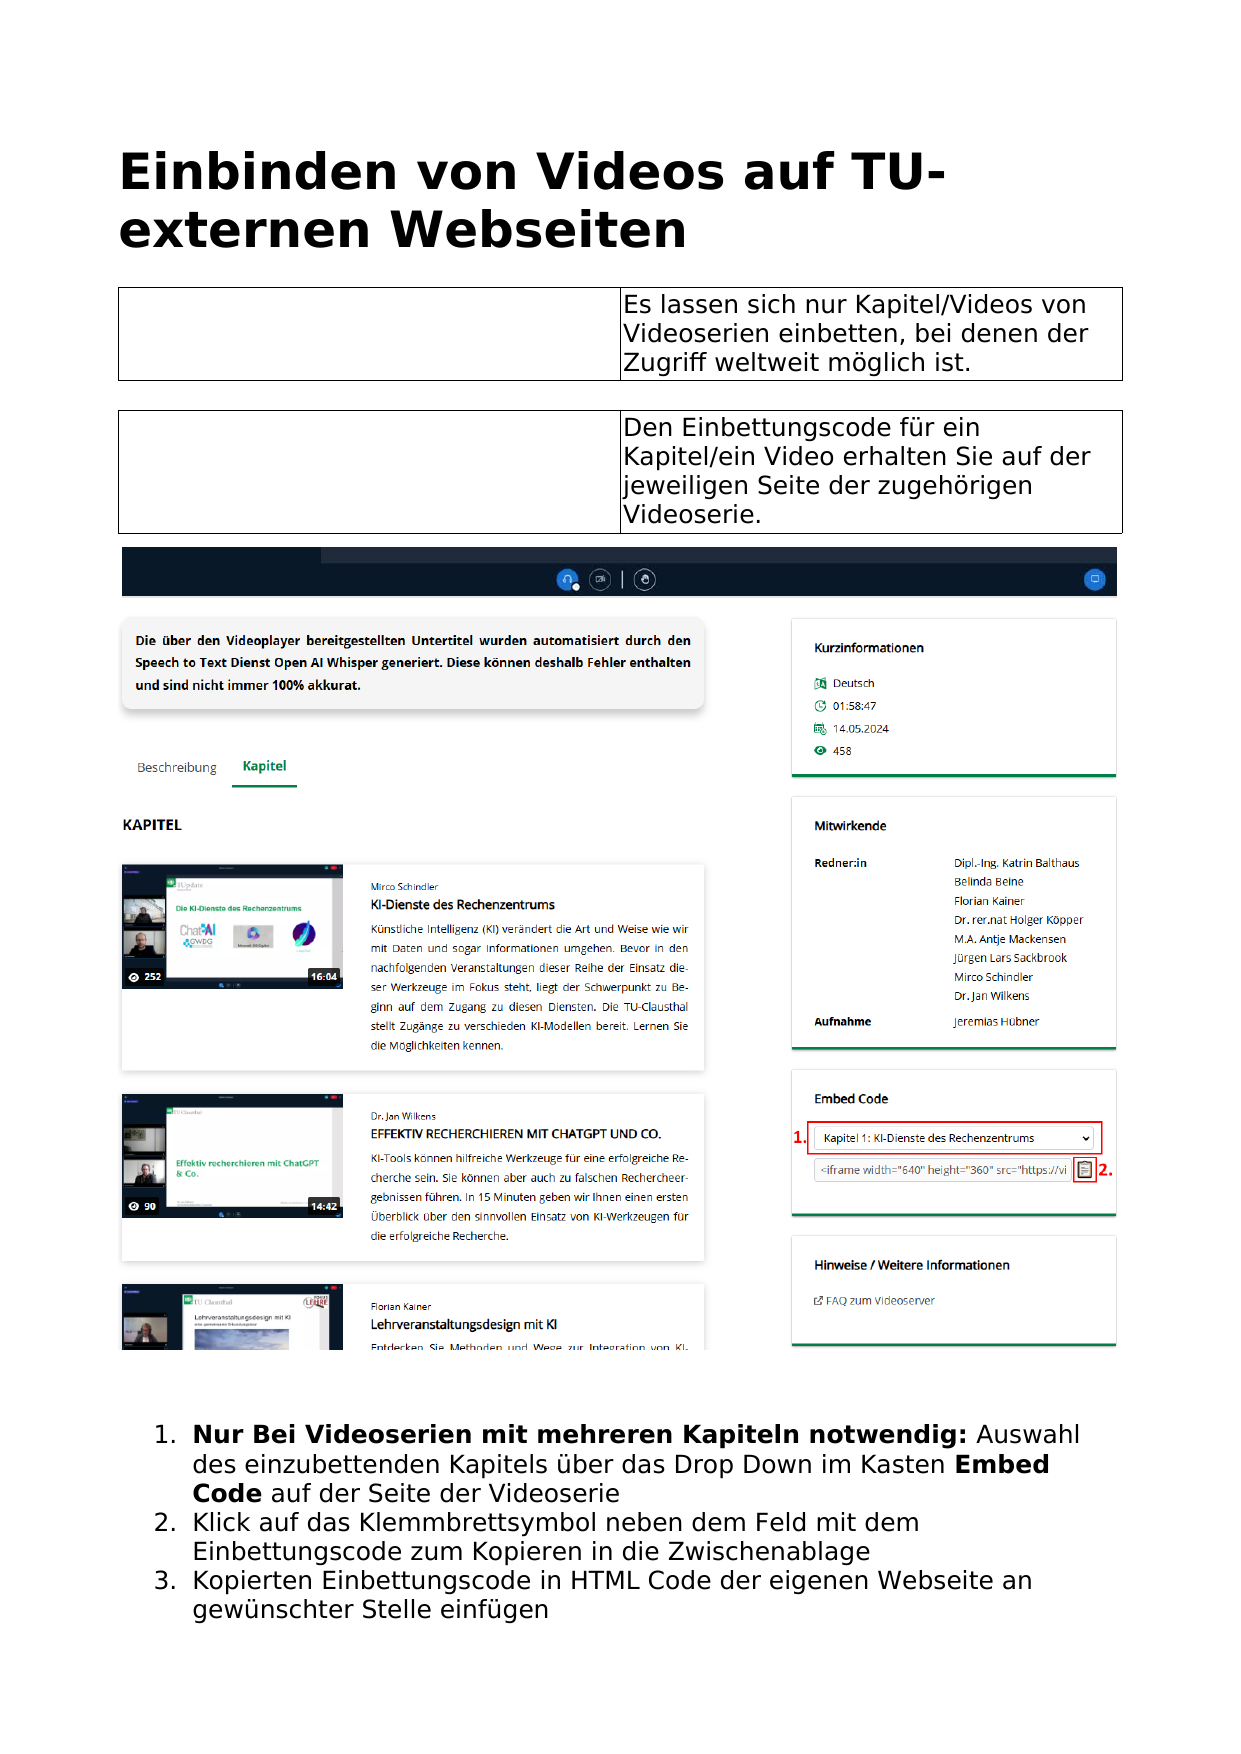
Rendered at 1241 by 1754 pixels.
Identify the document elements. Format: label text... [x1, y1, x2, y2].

list Kopierten Einbettungscode in HTML Code der eigenen Webseite an gewünschter Stelle einfügen [177, 1567, 1122, 1625]
picture [118, 547, 1123, 1350]
table_header Es lassen sich nur Kapitel/Videos von Videoserien einbetten, bei denen der Zugriff weltweit möglich ist. [621, 288, 1122, 380]
table_header [119, 288, 620, 380]
table_header Den Einbettungscode für ein Kapitel/ein Video erhalten Sie auf der jeweiligen Seite der zugehörigen Videoserie. [621, 411, 1122, 533]
list Klick auf das Klemmbrettsymbol neben dem Feld mit dem Einbettungscode zum Kopieren in die Zwischenablage [177, 1508, 1122, 1567]
subtitle Einbinden von Videos auf TU-externen Webseiten [118, 143, 1122, 259]
list Nur Bei Videoserien mit mehreren Kapiteln notwendig: Auswahl des einzubettenden Kapitels über das Drop Down im Kasten Embed Code auf der Seite der Videoserie [177, 1421, 1122, 1508]
table_header [119, 411, 620, 533]
